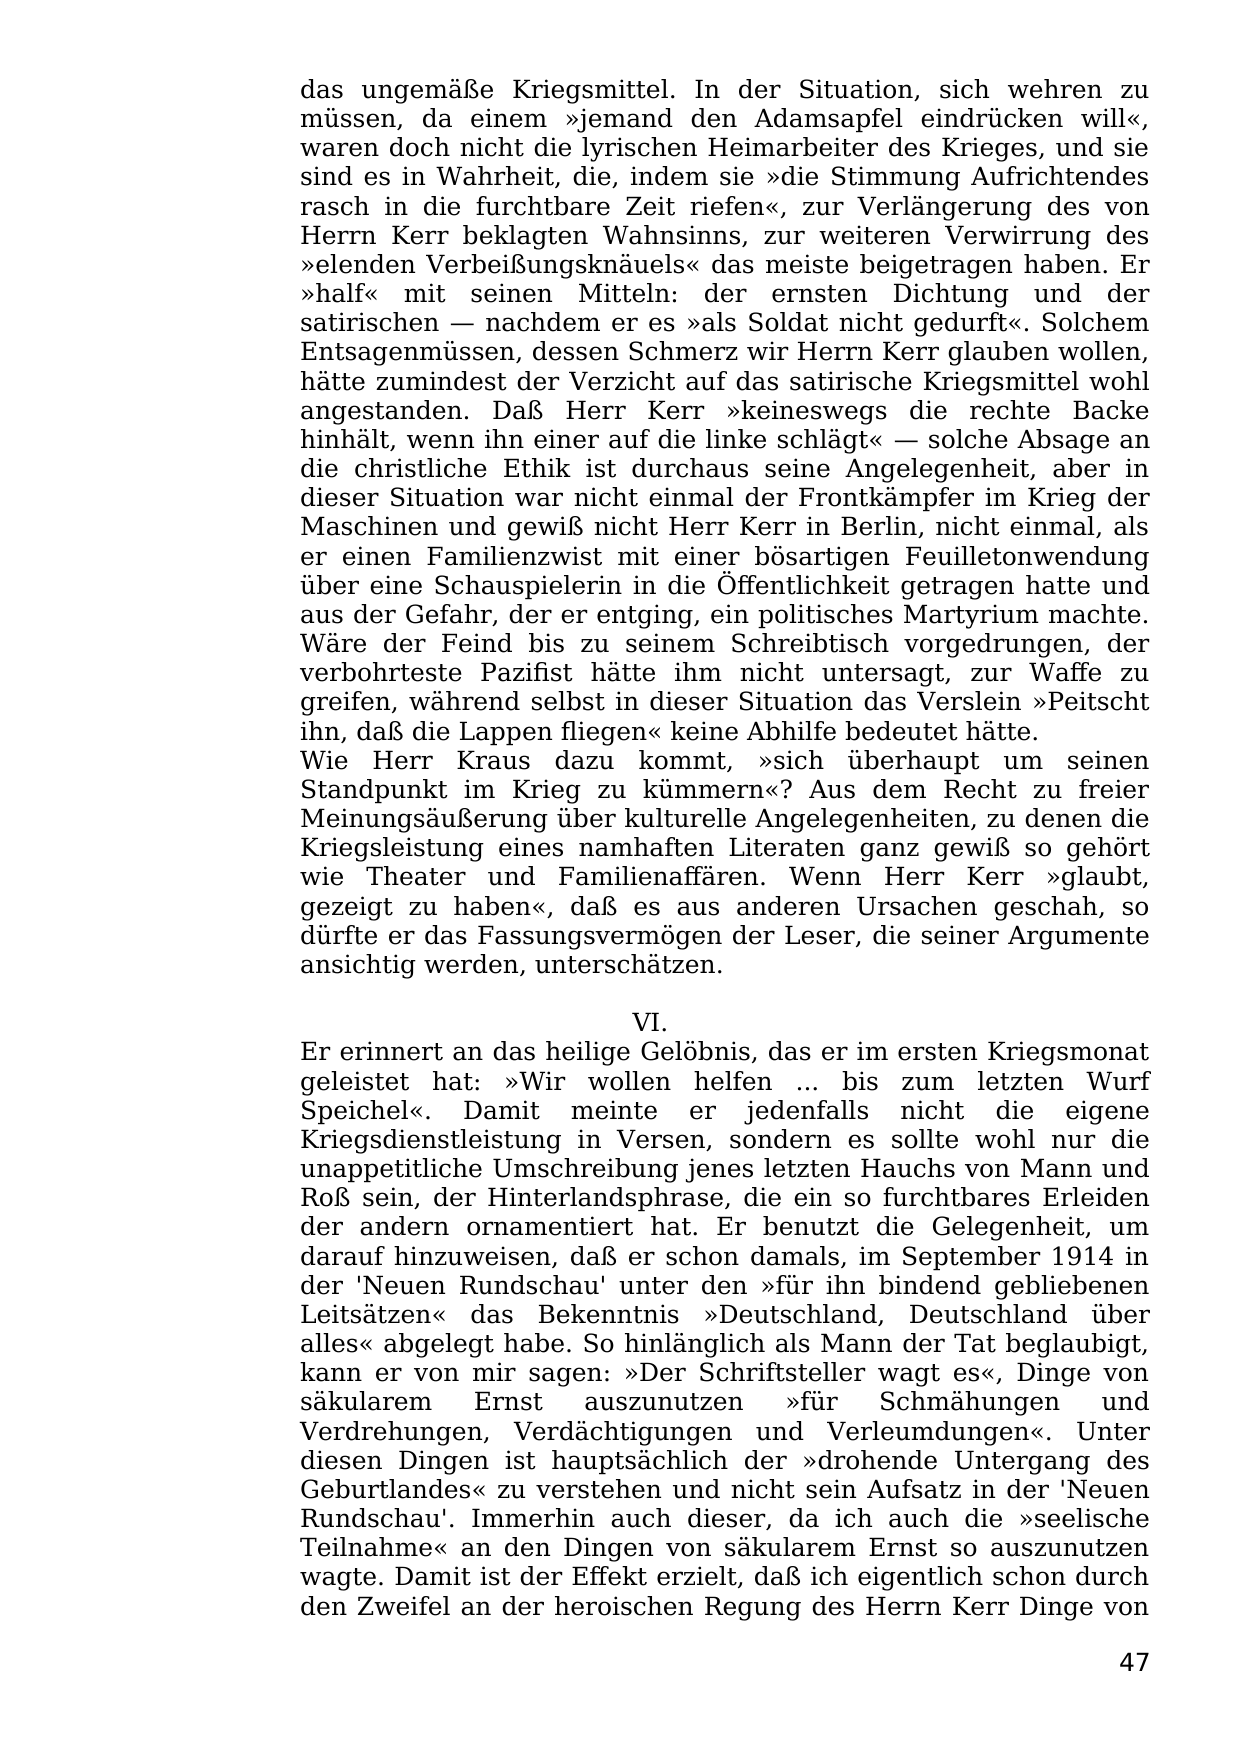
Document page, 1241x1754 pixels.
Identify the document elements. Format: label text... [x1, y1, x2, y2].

text Wie Herr Kraus dazu kommt, »sich überhaupt um seinen Standpunkt im Krieg zu kümmern«? Aus dem Recht zu freier Meinungsäußerung über kulturelle Angelegenheiten, zu denen die Kriegsleistung eines namhaften Literaten ganz gewiß so gehört wie Theater und Familienaffären. Wenn Herr Kerr »glaubt, gezeigt zu haben«, daß es aus anderen Ursachen geschah, so dürfte er das Fassungsvermögen der Leser, die seiner Argumente ansichtig werden, unterschätzen. [300, 746, 1151, 979]
text Er erinnert an das heilige Gelöbnis, das er im ersten Kriegsmonat geleistet hat: »Wir wollen helfen ... bis zum letzten Wurf Speichel«. Damit meinte er jedenfalls nicht die eigene Kriegsdienstleistung in Versen, sondern es sollte wohl nur die unappetitliche Umschreibung jenes letzten Hauchs von Mann und Roß sein, der Hinterlandsphrase, die ein so furchtbares Erleiden der andern ornamentiert hat. Er benutzt die Gelegenheit, um darauf hinzuweisen, daß er schon damals, im September 1914 in der 'Neuen Rundschau' unter den »für ihn bindend gebliebenen Leitsätzen« das Bekenntnis »Deutschland, Deutschland über alles« abgelegt habe. So hinlänglich als Mann der Tat beglaubigt, kann er von mir sagen: »Der Schriftsteller wagt es«, Dinge von säkularem Ernst auszunutzen »für Schmähungen und Verdrehungen, Verdächtigungen und Verleumdungen«. Unter diesen Dingen ist hauptsächlich der »drohende Untergang des Geburtlandes« zu verstehen und nicht sein Aufsatz in der 'Neuen Rundschau'. Immerhin auch dieser, da ich auch die »seelische Teilnahme« an den Dingen von säkularem Ernst so auszunutzen wagte. Damit ist der Effekt erzielt, daß ich eigentlich schon durch den Zweifel an der heroischen Regung des Herrn Kerr Dinge von [300, 1037, 1151, 1621]
text das ungemäße Kriegsmittel. In der Situation, sich wehren zu müssen, da einem »jemand den Adamsapfel eindrücken will«, waren doch nicht die lyrischen Heimarbeiter des Krieges, und sie sind es in Wahrheit, die, indem sie »die Stimmung Aufrichtendes rasch in die furchtbare Zeit riefen«, zur Verlängerung des von Herrn Kerr beklagten Wahnsinns, zur weiteren Verwirrung des »elenden Verbeißungsknäuels« das meiste beigetragen haben. Er »half« mit seinen Mitteln: der ernsten Dichtung und der satirischen — nachdem er es »als Soldat nicht gedurft«. Solchem Entsagenmüssen, dessen Schmerz wir Herrn Kerr glauben wollen, hätte zumindest der Verzicht auf das satirische Kriegsmittel wohl angestanden. Daß Herr Kerr »keineswegs die rechte Backe hinhält, wenn ihn einer auf die linke schlägt« — solche Absage an die christliche Ethik ist durchaus seine Angelegenheit, aber in dieser Situation war nicht einmal der Frontkämpfer im Krieg der Maschinen und gewiß nicht Herr Kerr in Berlin, nicht einmal, als er einen Familienzwist mit einer bösartigen Feuilletonwendung über eine Schauspielerin in die Öffentlichkeit getragen hatte und aus der Gefahr, der er entging, ein politisches Martyrium machte. Wäre der Feind bis zu seinem Schreibtisch vorgedrungen, der verbohrteste Pazifist hätte ihm nicht untersagt, zur Waffe zu greifen, während selbst in dieser Situation das Verslein »Peitscht ihn, daß die Lappen fliegen« keine Abhilfe bedeutet hätte. [300, 75, 1151, 746]
text VI. [150, 1008, 1151, 1037]
